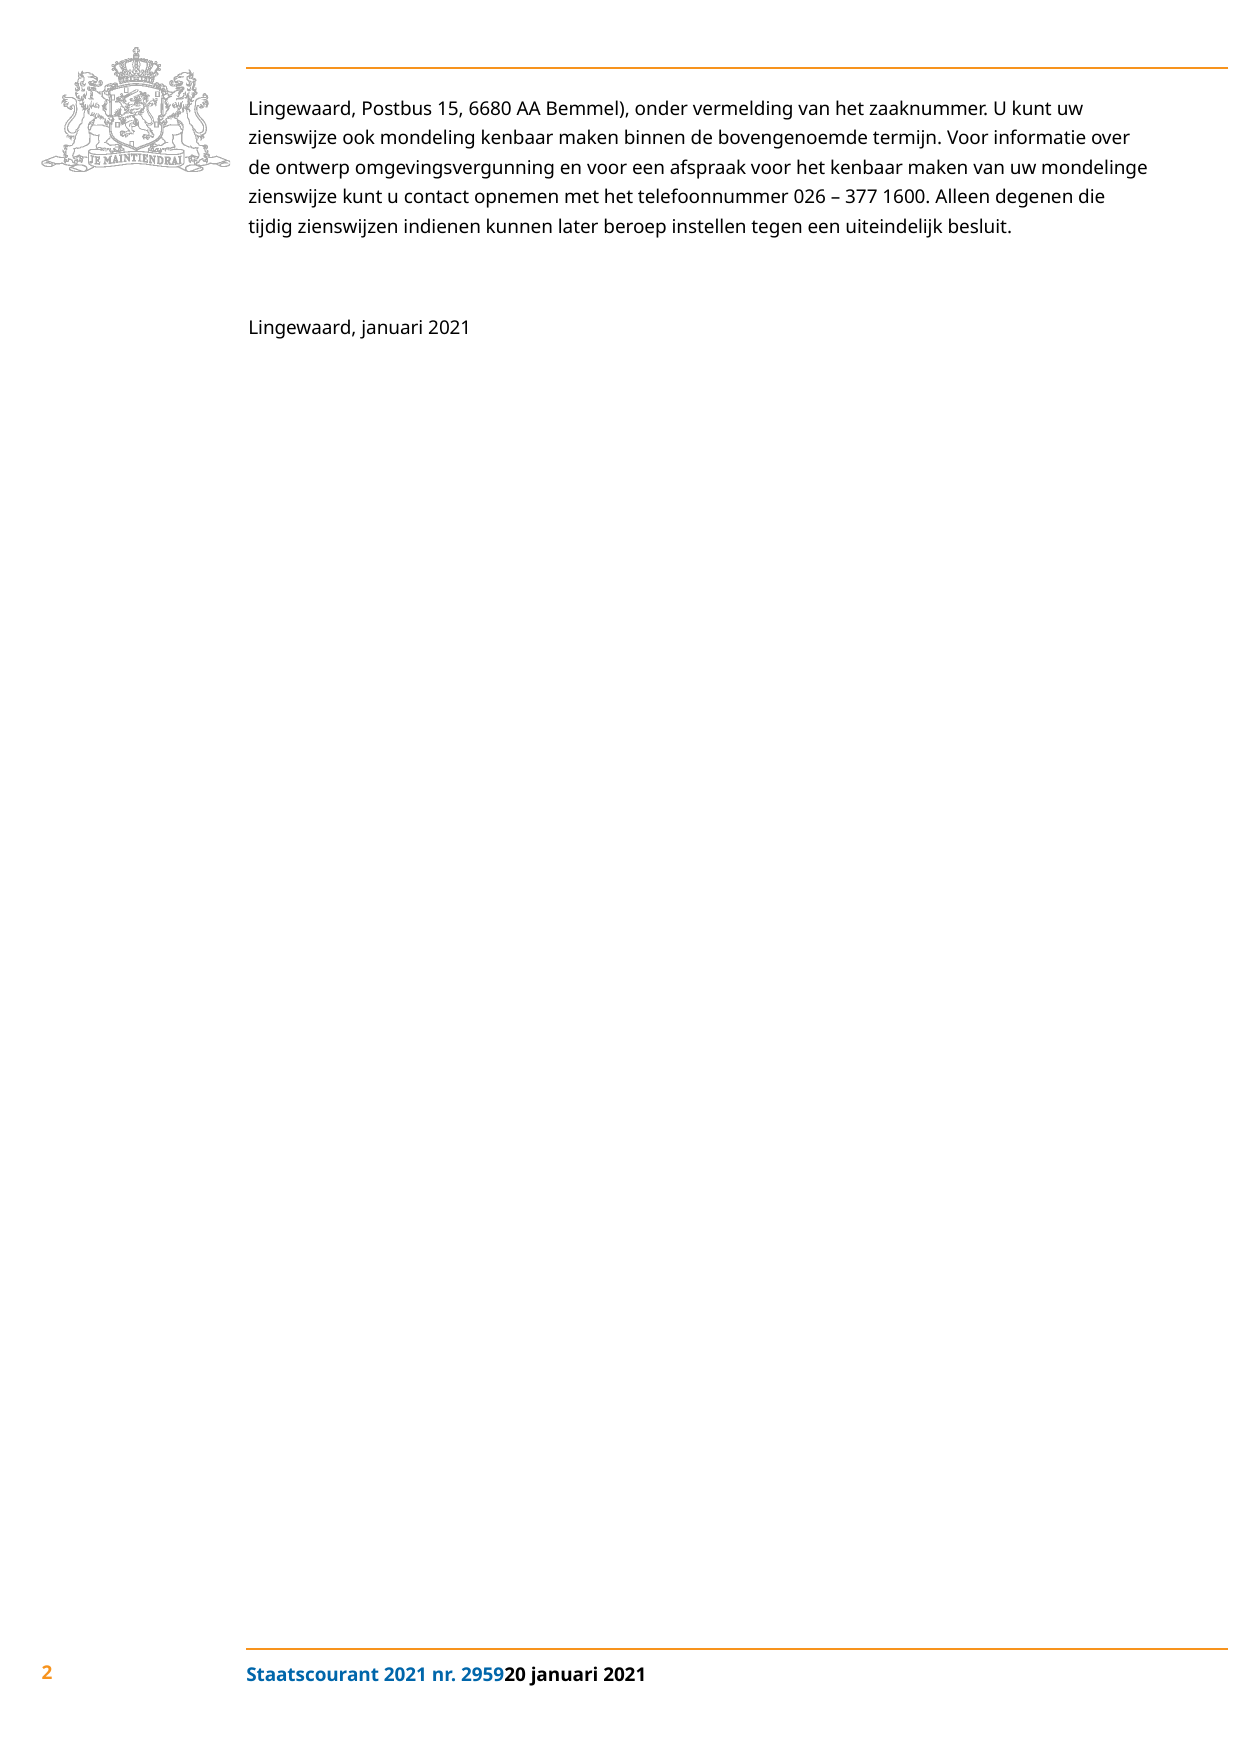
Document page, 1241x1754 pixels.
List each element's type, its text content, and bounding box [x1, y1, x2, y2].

picture [41, 47, 231, 172]
text Lingewaard, Postbus 15, 6680 AA Bemmel), onder vermelding van het zaaknummer. U kunt uw zienswijze ook mondeling kenbaar maken binnen de bovengenoemde termijn. Voor informatie over de ontwerp omgevingsvergunning en voor een afspraak voor het kenbaar maken van uw mondelinge zienswijze kunt u contact opnemen met het telefoonnummer 026 – 377 1600. Alleen degenen die tijdig zienswijzen indienen kunnen later beroep instellen tegen een uiteindelijk besluit. [248, 95, 1152, 239]
text Lingewaard, januari 2021 [248, 314, 1152, 340]
